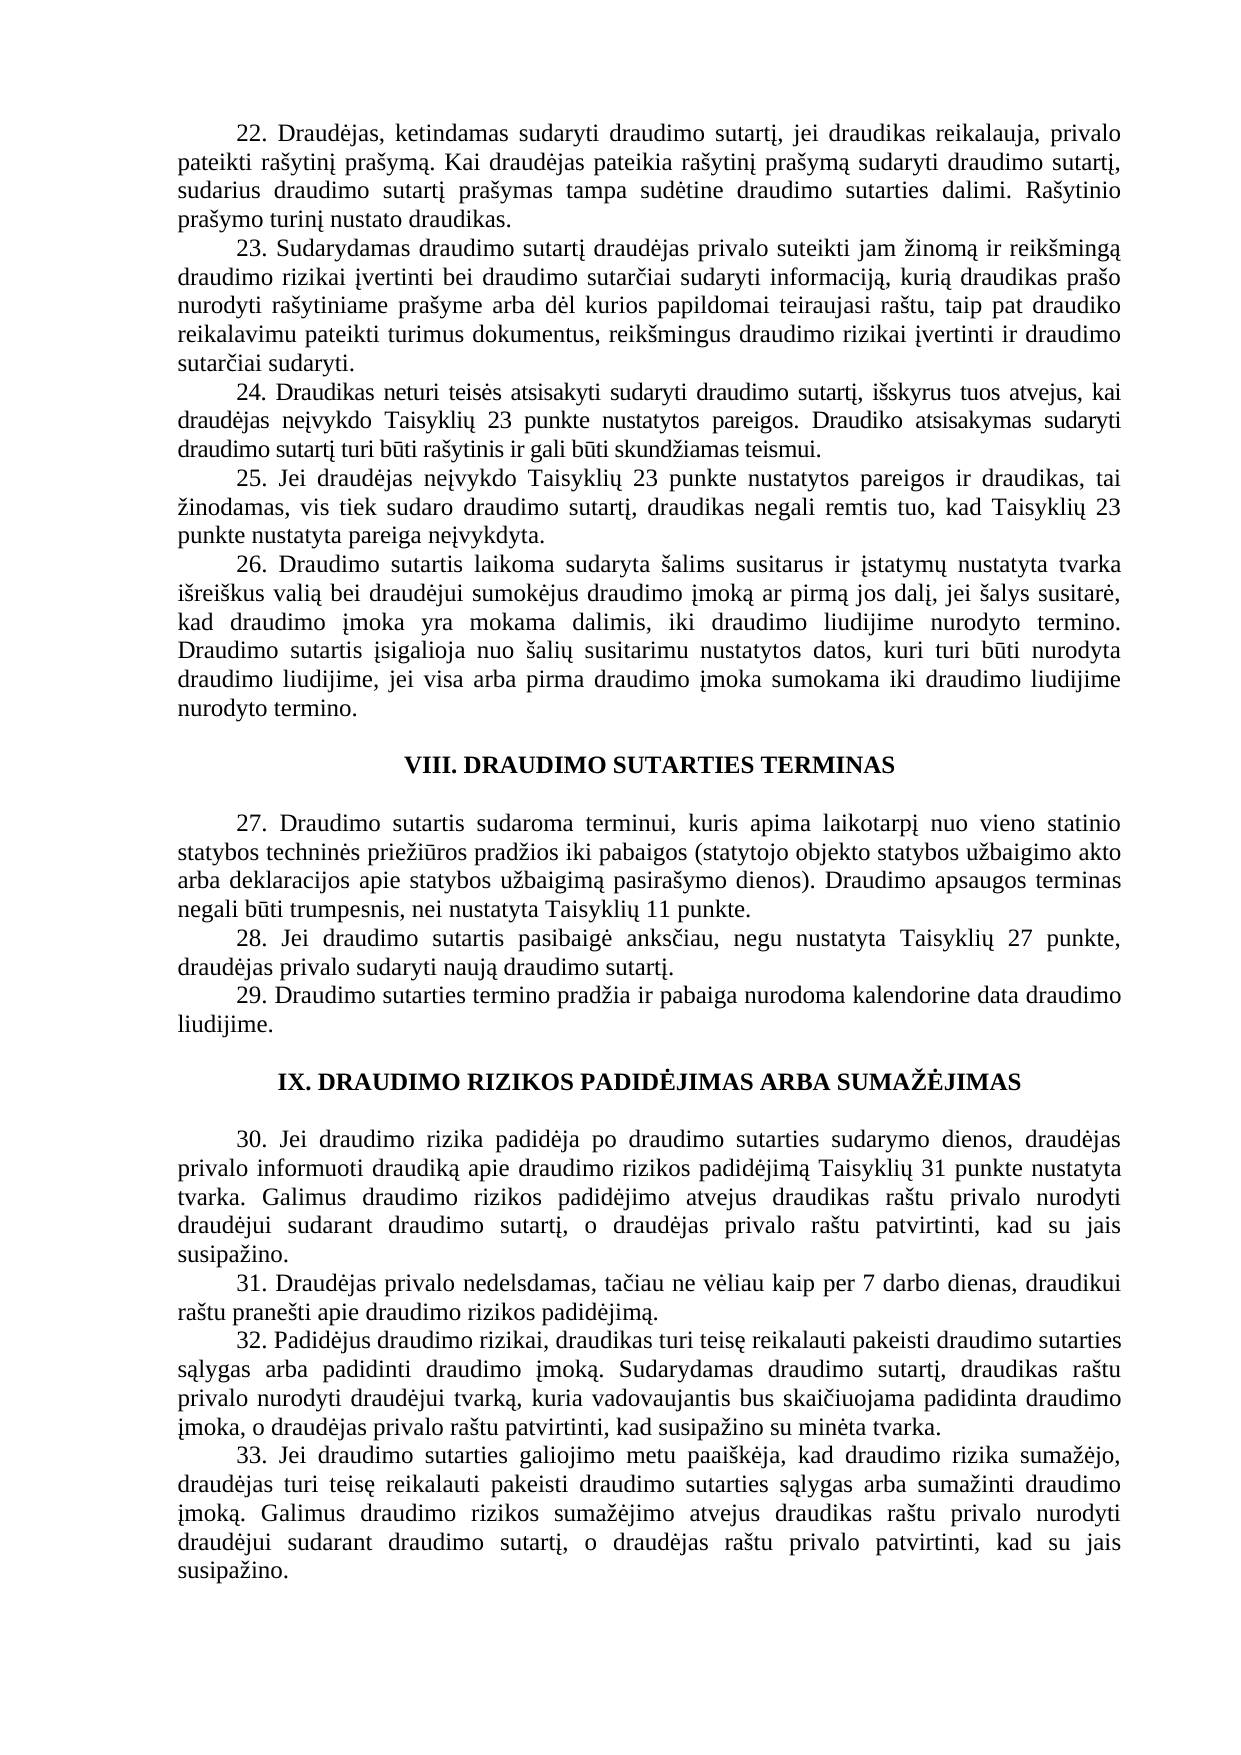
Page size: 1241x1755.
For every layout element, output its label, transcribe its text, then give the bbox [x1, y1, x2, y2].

text 29. Draudimo sutarties termino pradžia ir pabaiga nurodoma kalendorine data draudimo liudijime. [177, 981, 1122, 1038]
text VIII. DRAUDIMO SUTARTIES TERMINAS [177, 751, 1122, 779]
text 27. Draudimo sutartis sudaroma terminui, kuris apima laikotarpį nuo vieno statinio statybos techninės priežiūros pradžios iki pabaigos (statytojo objekto statybos užbaigimo akto arba deklaracijos apie statybos užbaigimą pasirašymo dienos). Draudimo apsaugos terminas negali būti trumpesnis, nei nustatyta Taisyklių 11 punkte. [177, 808, 1122, 923]
text 31. Draudėjas privalo nedelsdamas, tačiau ne vėliau kaip per 7 darbo dienas, draudikui raštu pranešti apie draudimo rizikos padidėjimą. [177, 1268, 1122, 1326]
text 25. Jei draudėjas neįvykdo Taisyklių 23 punkte nustatytos pareigos ir draudikas, tai žinodamas, vis tiek sudaro draudimo sutartį, draudikas negali remtis tuo, kad Taisyklių 23 punkte nustatyta pareiga neįvykdyta. [177, 463, 1122, 549]
text 30. Jei draudimo rizika padidėja po draudimo sutarties sudarymo dienos, draudėjas privalo informuoti draudiką apie draudimo rizikos padidėjimą Taisyklių 31 punkte nustatyta tvarka. Galimus draudimo rizikos padidėjimo atvejus draudikas raštu privalo nurodyti draudėjui sudarant draudimo sutartį, o draudėjas privalo raštu patvirtinti, kad su jais susipažino. [177, 1124, 1122, 1268]
text 33. Jei draudimo sutarties galiojimo metu paaiškėja, kad draudimo rizika sumažėjo, draudėjas turi teisę reikalauti pakeisti draudimo sutarties sąlygas arba sumažinti draudimo įmoką. Galimus draudimo rizikos sumažėjimo atvejus draudikas raštu privalo nurodyti draudėjui sudarant draudimo sutartį, o draudėjas raštu privalo patvirtinti, kad su jais susipažino. [177, 1441, 1122, 1584]
text IX. DRAUDIMO RIZIKOS PADIDĖJIMAS ARBA SUMAŽĖJIMAS [177, 1067, 1122, 1096]
text 32. Padidėjus draudimo rizikai, draudikas turi teisę reikalauti pakeisti draudimo sutarties sąlygas arba padidinti draudimo įmoką. Sudarydamas draudimo sutartį, draudikas raštu privalo nurodyti draudėjui tvarką, kuria vadovaujantis bus skaičiuojama padidinta draudimo įmoka, o draudėjas privalo raštu patvirtinti, kad susipažino su minėta tvarka. [177, 1326, 1122, 1441]
text 28. Jei draudimo sutartis pasibaigė anksčiau, negu nustatyta Taisyklių 27 punkte, draudėjas privalo sudaryti naują draudimo sutartį. [177, 923, 1122, 981]
text 26. Draudimo sutartis laikoma sudaryta šalims susitarus ir įstatymų nustatyta tvarka išreiškus valią bei draudėjui sumokėjus draudimo įmoką ar pirmą jos dalį, jei šalys susitarė, kad draudimo įmoka yra mokama dalimis, iki draudimo liudijime nurodyto termino. Draudimo sutartis įsigalioja nuo šalių susitarimu nustatytos datos, kuri turi būti nurodyta draudimo liudijime, jei visa arba pirma draudimo įmoka sumokama iki draudimo liudijime nurodyto termino. [177, 549, 1122, 722]
text 22. Draudėjas, ketindamas sudaryti draudimo sutartį, jei draudikas reikalauja, privalo pateikti rašytinį prašymą. Kai draudėjas pateikia rašytinį prašymą sudaryti draudimo sutartį, sudarius draudimo sutartį prašymas tampa sudėtine draudimo sutarties dalimi. Rašytinio prašymo turinį nustato draudikas. [177, 118, 1122, 233]
text 23. Sudarydamas draudimo sutartį draudėjas privalo suteikti jam žinomą ir reikšmingą draudimo rizikai įvertinti bei draudimo sutarčiai sudaryti informaciją, kurią draudikas prašo nurodyti rašytiniame prašyme arba dėl kurios papildomai teiraujasi raštu, taip pat draudiko reikalavimu pateikti turimus dokumentus, reikšmingus draudimo rizikai įvertinti ir draudimo sutarčiai sudaryti. [177, 233, 1122, 377]
text 24. Draudikas neturi teisės atsisakyti sudaryti draudimo sutartį, išskyrus tuos atvejus, kai draudėjas neįvykdo Taisyklių 23 punkte nustatytos pareigos. Draudiko atsisakymas sudaryti draudimo sutartį turi būti rašytinis ir gali būti skundžiamas teismui. [177, 377, 1122, 463]
